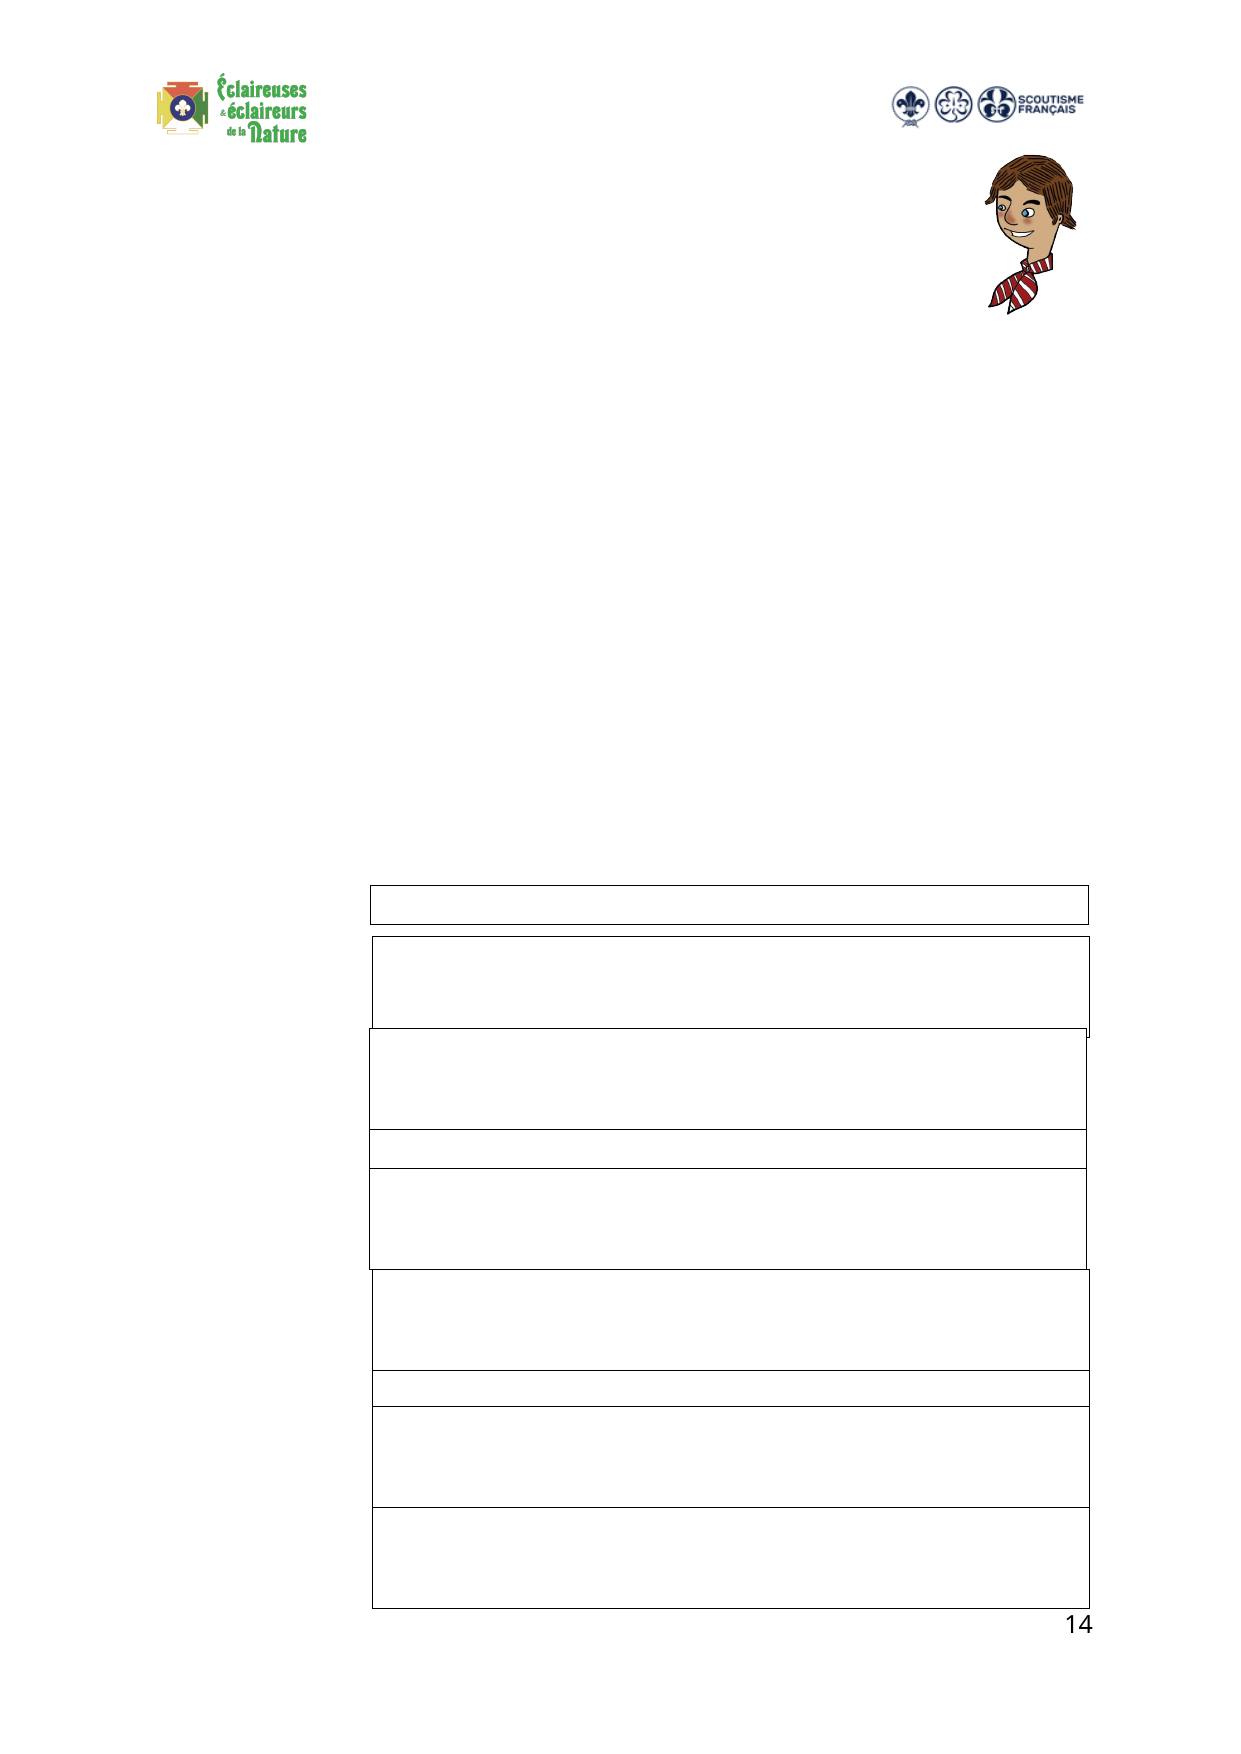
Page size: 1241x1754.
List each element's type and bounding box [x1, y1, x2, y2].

picture [883, 78, 1092, 132]
picture [978, 147, 1098, 329]
picture [147, 73, 307, 144]
